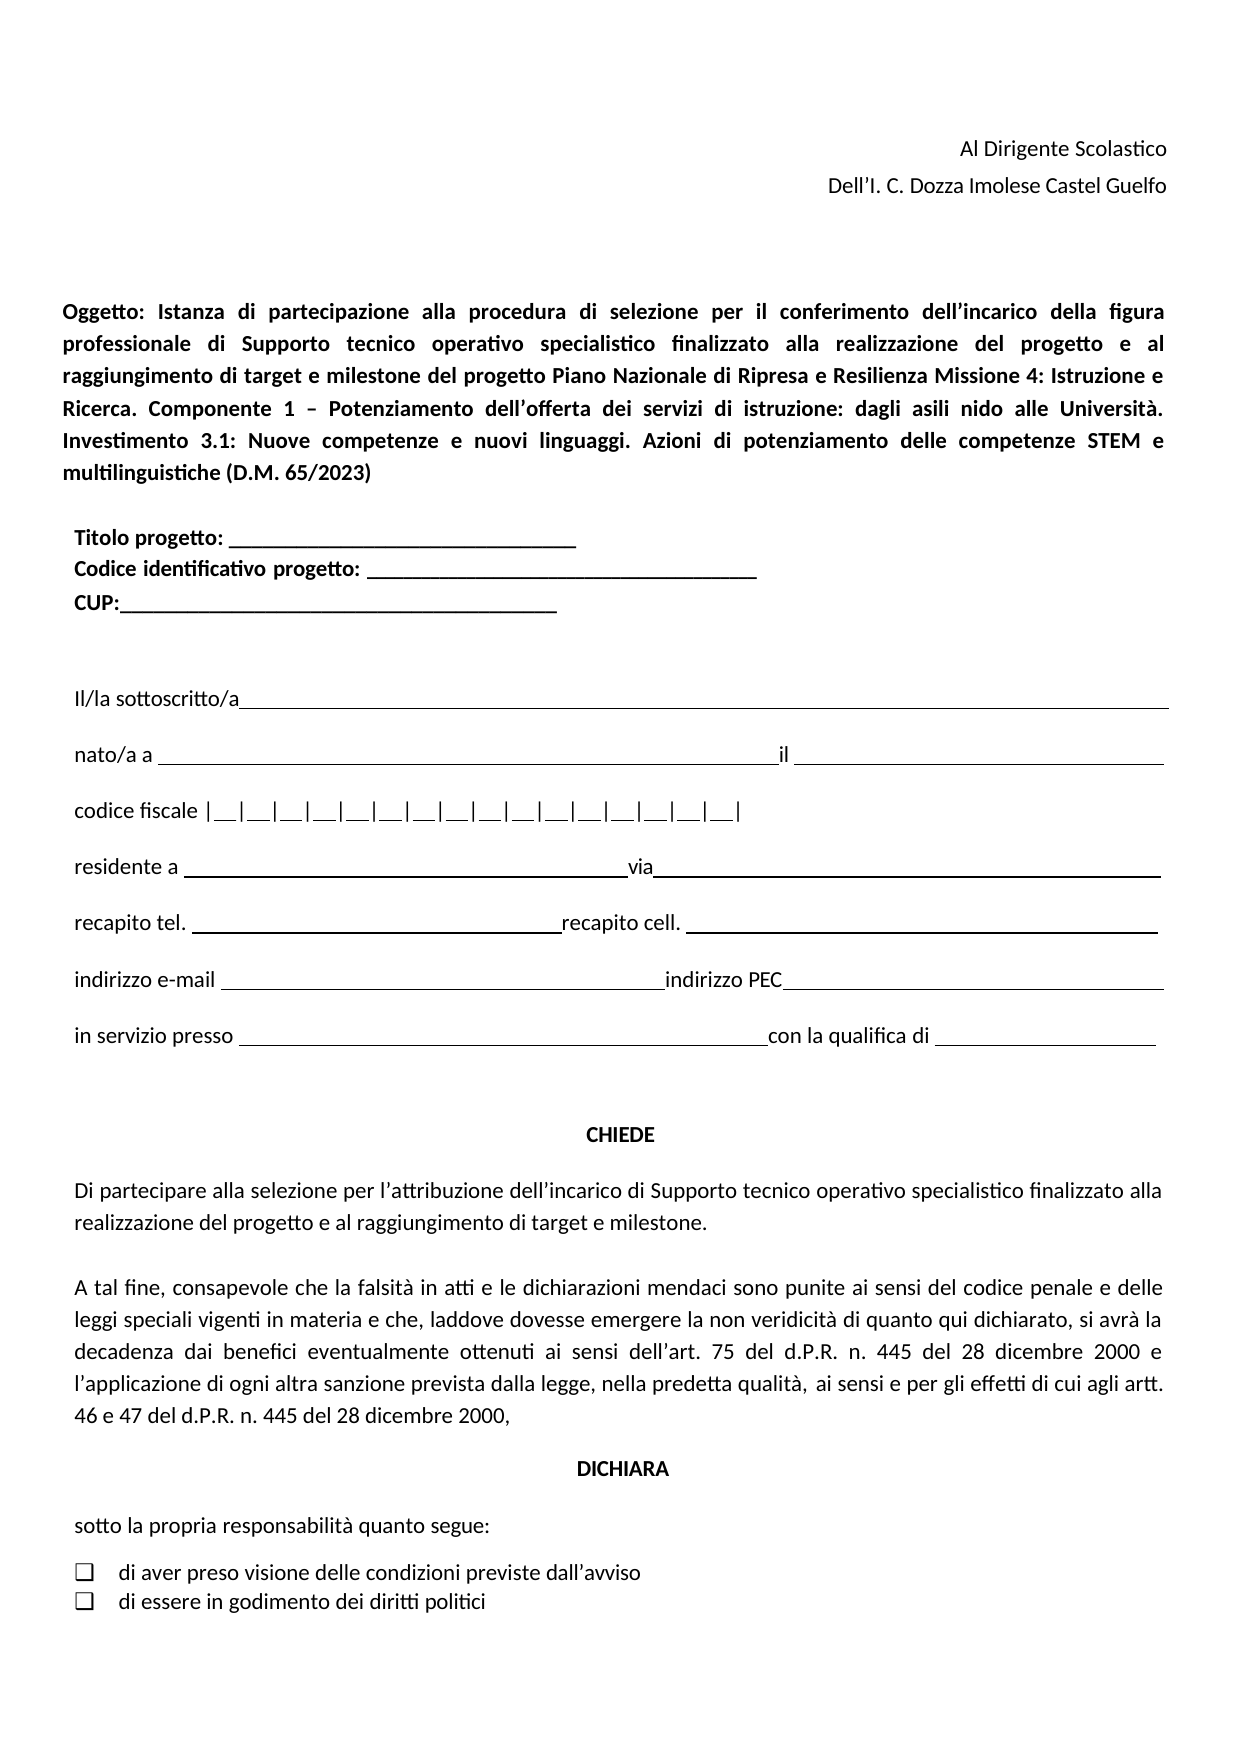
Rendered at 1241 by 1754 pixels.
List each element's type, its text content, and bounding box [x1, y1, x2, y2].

text recapito tel. recapito cell. [74, 908, 1178, 937]
list di essere in godimento dei diritti politici [74, 1586, 1178, 1616]
text Di partecipare alla selezione per l’attribuzione dell’incarico di Supporto tecnico operativo specialistico finalizzato alla realizzazione del progetto e al raggiungimento di target e milestone. [74, 1176, 1165, 1236]
list di aver preso visione delle condizioni previste dall’avviso [74, 1557, 1178, 1586]
subtitle CUP:_______________________________________ [74, 588, 1178, 616]
subtitle CHIEDE [107, 1120, 1134, 1148]
subtitle Oggetto: Istanza di partecipazione alla procedura di selezione per il conferimento dell’incarico della figura professionale di Supporto tecnico operativo specialistico finalizzato alla realizzazione del progetto e al raggiungimento di target e milestone del progetto Piano Nazionale di Ripresa e Resilienza Missione 4: Istruzione e Ricerca. Componente 1 – Potenziamento dell’offerta dei servizi di istruzione: dagli asili nido alle Università. Investimento 3.1: Nuove competenze e nuovi linguaggi. Azioni di potenziamento delle competenze STEM e multilinguistiche (D.M. 65/2023) [62, 297, 1166, 486]
text Al Dirigente Scolastico [62, 134, 1167, 162]
text A tal fine, consapevole che la falsità in atti e le dichiarazioni mendaci sono punite ai sensi del codice penale e delle leggi speciali vigenti in materia e che, laddove dovesse emergere la non veridicità di quanto qui dichiarato, si avrà la decadenza dai benefici eventualmente ottenuti ai sensi dell’art. 75 del d.P.R. n. 445 del 28 dicembre 2000 e l’applicazione di ogni altra sanzione prevista dalla legge, nella predetta qualità, ai sensi e per gli effetti di cui agli artt. 46 e 47 del d.P.R. n. 445 del 28 dicembre 2000, [74, 1273, 1165, 1430]
text codice fiscale | | | | | | | | | | | | | | | | | [74, 796, 1178, 824]
text Il/la sottoscritto/a [74, 684, 1178, 712]
text residente a via [74, 852, 1178, 881]
text in servizio presso con la qualifica di [74, 1021, 1178, 1049]
text Titolo progetto: _______________________________ [74, 523, 1178, 551]
text Dell’I. C. Dozza Imolese Castel Guelfo [62, 171, 1167, 199]
subtitle DICHIARA [112, 1454, 1134, 1483]
text nato/a a il [74, 740, 1178, 768]
text Codice identificativo progetto: ___________________________________________ [74, 554, 1178, 583]
text sotto la propria responsabilità quanto segue: [74, 1511, 1178, 1539]
text indirizzo e-mail indirizzo PEC [74, 965, 1178, 993]
